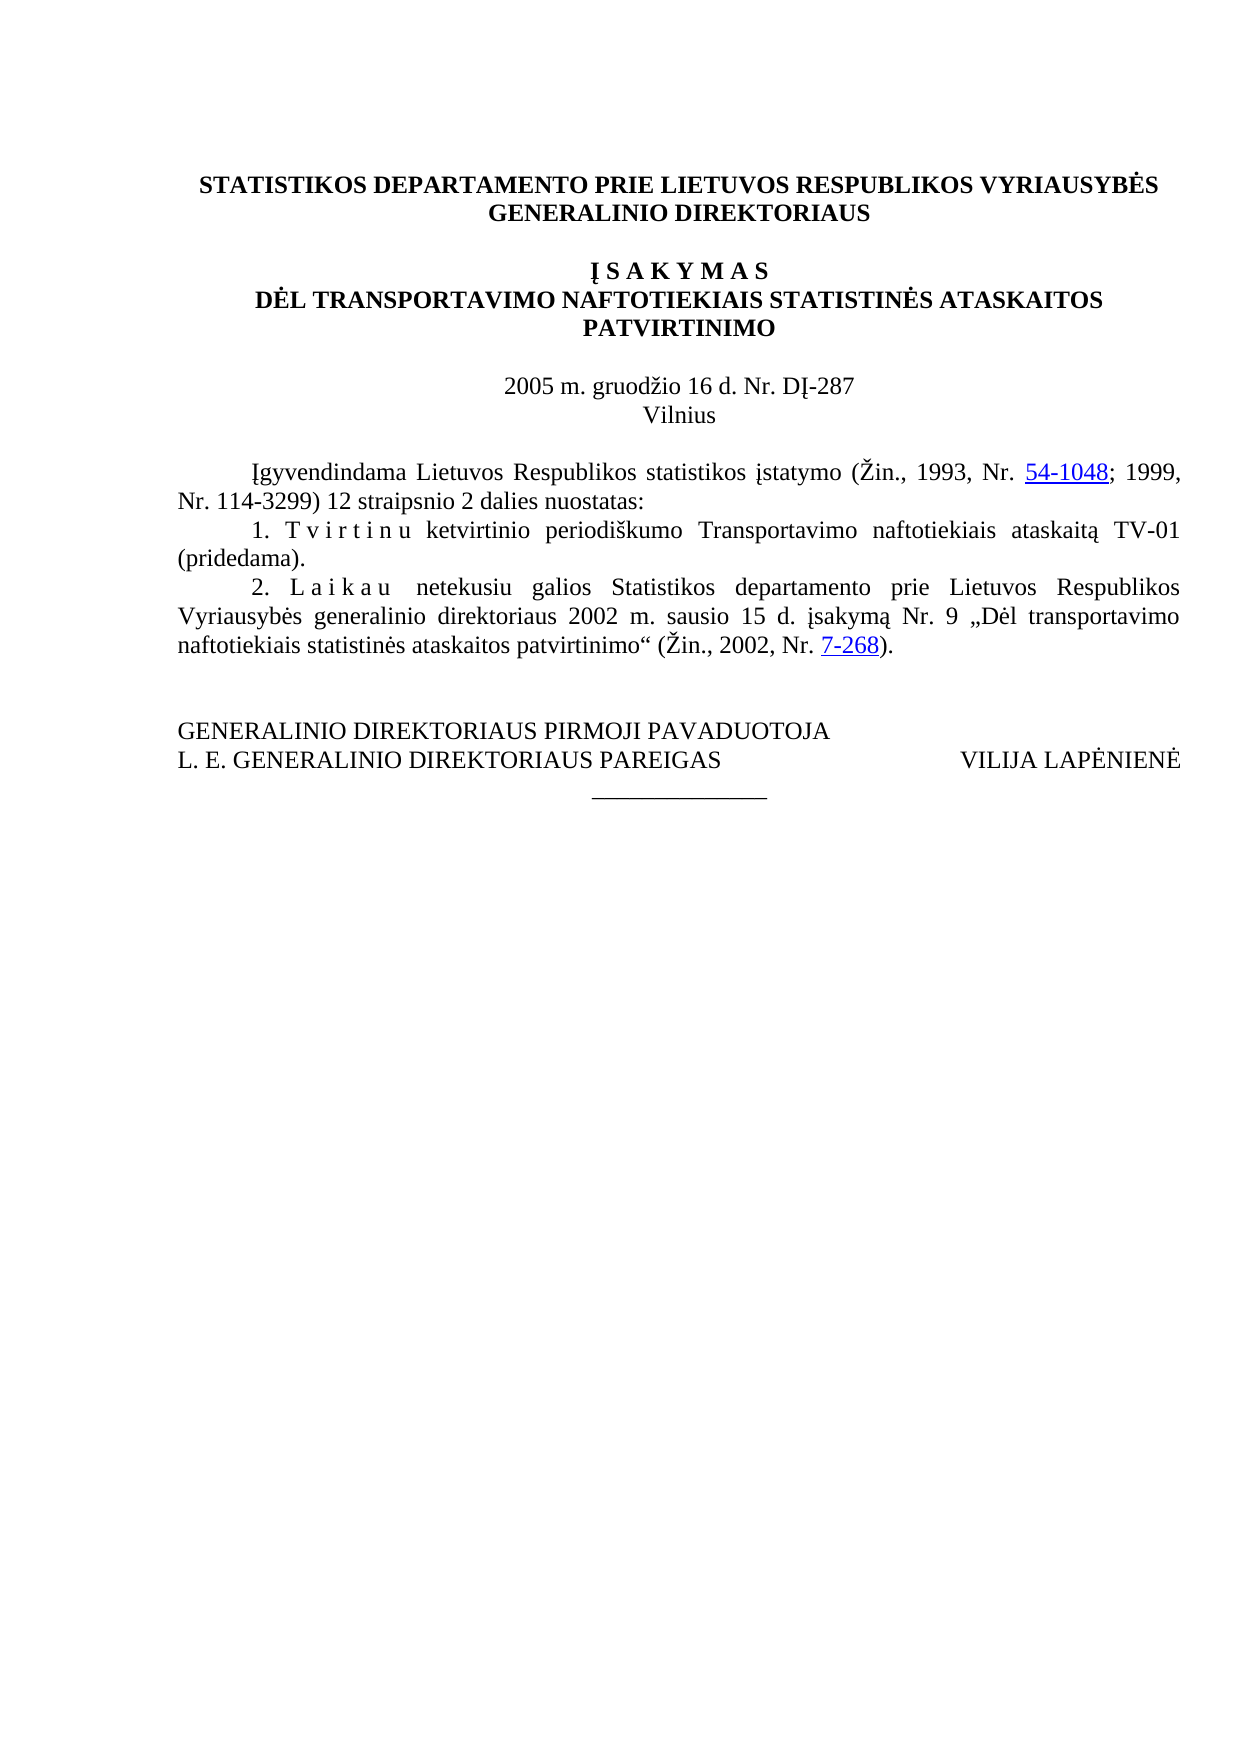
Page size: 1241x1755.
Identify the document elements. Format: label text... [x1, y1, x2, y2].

text Įgyvendindama Lietuvos Respublikos statistikos įstatymo (Žin., 1993, Nr. 54-1048; 1999, Nr. 114-3299) 12 straipsnio 2 dalies nuostatas: [177, 457, 1181, 515]
text ______________ [177, 773, 1181, 802]
text 2. Laikau netekusiu galios Statistikos departamento prie Lietuvos Respublikos Vyriausybės generalinio direktoriaus 2002 m. sausio 15 d. įsakymą Nr. 9 „Dėl transportavimo naftotiekiais statistinės ataskaitos patvirtinimo“ (Žin., 2002, Nr. 7-268). [177, 572, 1181, 658]
text L. E. GENERALINIO DIREKTORIAUS PAREIGAS VILIJA LAPĖNIENĖ [177, 745, 1181, 773]
text GENERALINIO DIREKTORIAUS PIRMOJI PAVADUOTOJA [177, 716, 1181, 745]
text Į S A K Y M A S [177, 256, 1181, 285]
text STATISTIKOS DEPARTAMENTO PRIE LIETUVOS RESPUBLIKOS VYRIAUSYBĖS GENERALINIO DIREKTORIAUS [177, 170, 1181, 227]
text DĖL TRANSPORTAVIMO NAFTOTIEKIAIS STATISTINĖS ATASKAITOS PATVIRTINIMO [177, 285, 1181, 342]
text 2005 m. gruodžio 16 d. Nr. DĮ-287 [177, 371, 1181, 400]
text Vilnius [177, 400, 1181, 428]
text 1. Tvirtinu ketvirtinio periodiškumo Transportavimo naftotiekiais ataskaitą TV-01 (pridedama). [177, 515, 1181, 572]
